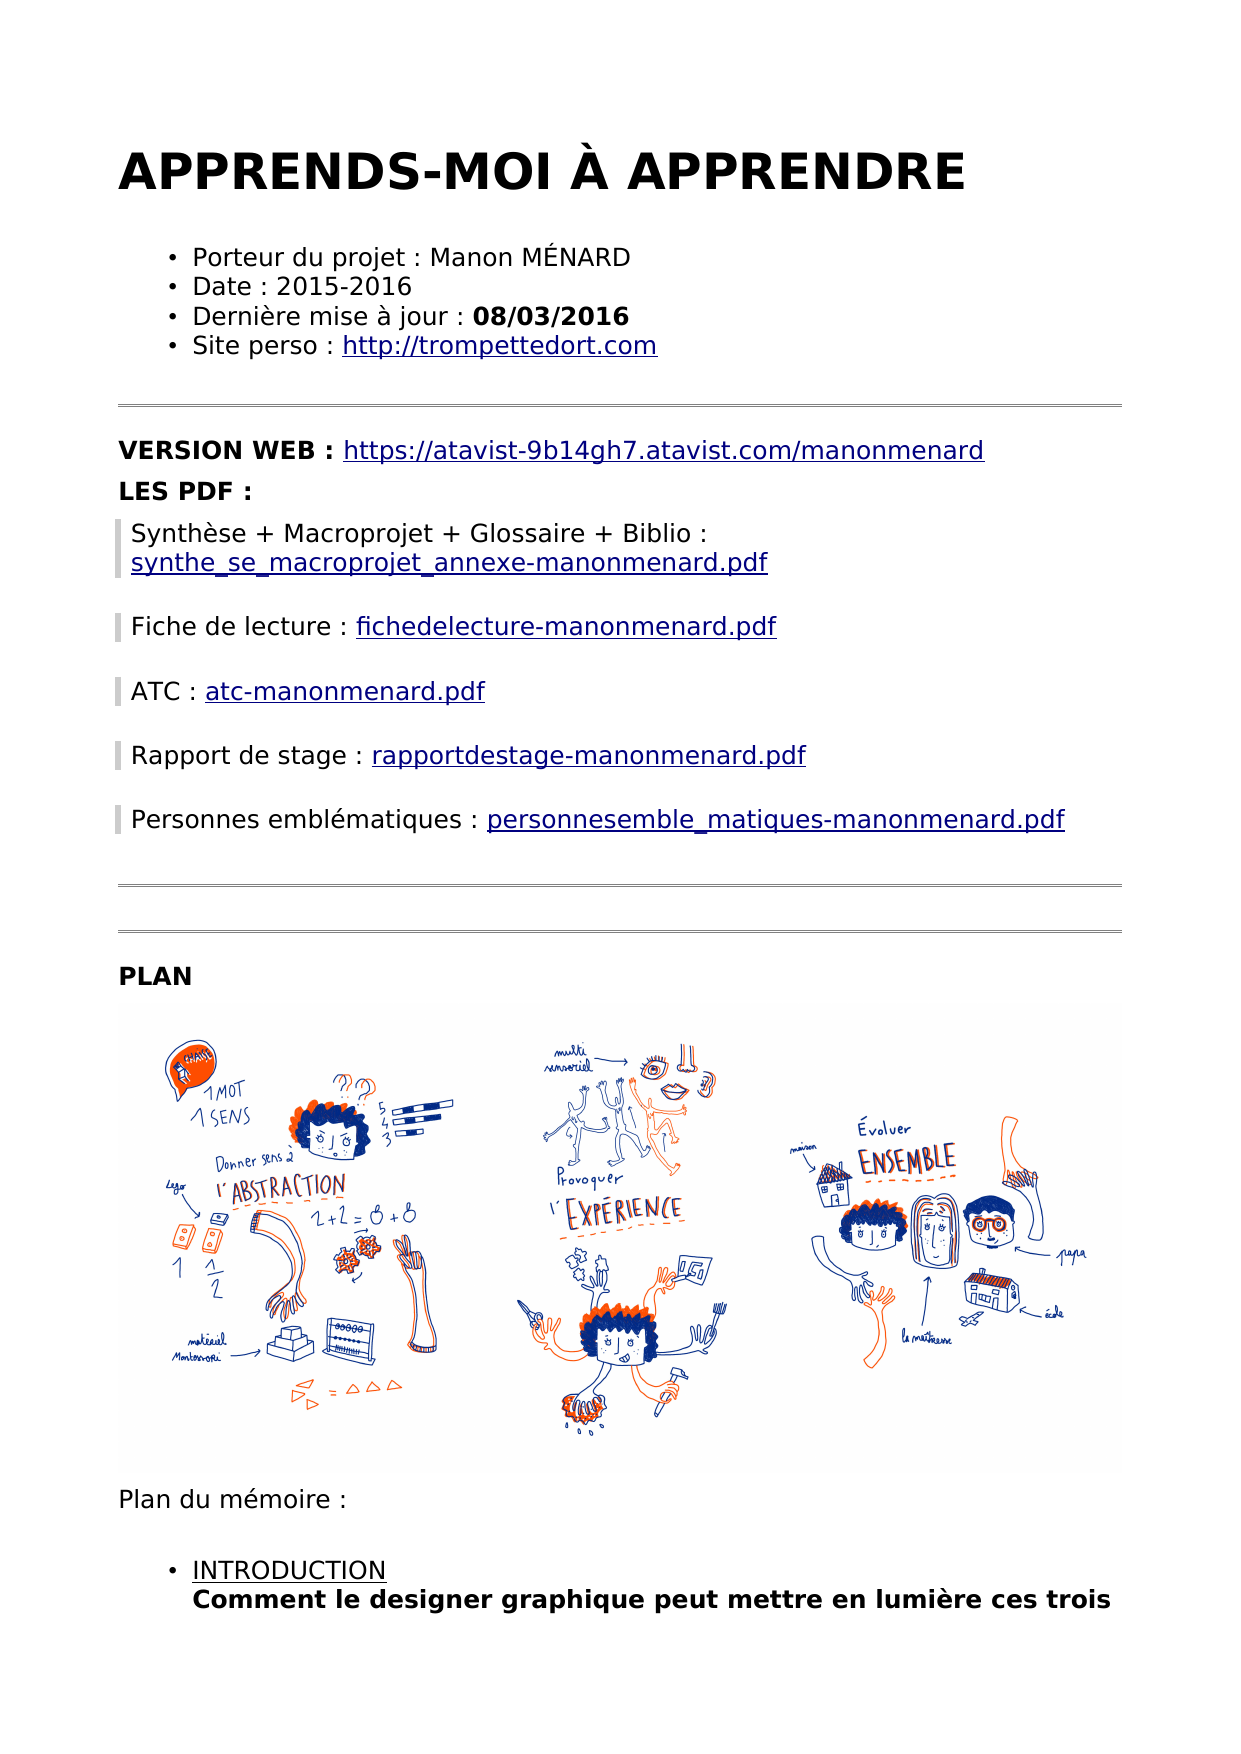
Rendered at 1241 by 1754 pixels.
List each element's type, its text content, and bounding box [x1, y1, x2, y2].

table_header ATC : atc-manonmenard.pdf [121, 677, 1122, 706]
table_header Synthèse + Macroprojet + Glossaire + Biblio : synthe_se_macroprojet_annexe-manonmenard.pdf [121, 519, 1122, 577]
text PLAN [118, 962, 1122, 991]
table_header Rapport de stage : rapportdestage-manonmenard.pdf [121, 741, 1122, 770]
picture [118, 1003, 1123, 1473]
list Dernière mise à jour : 08/03/2016 [177, 302, 1122, 331]
list Site perso : http://trompettedort.com [177, 331, 1122, 360]
text LES PDF : [118, 477, 1122, 507]
list Porteur du projet : Manon MÉNARD [177, 243, 1122, 272]
text VERSION WEB : https://atavist-9b14gh7.atavist.com/manonmenard [118, 436, 1122, 465]
list Date : 2015-2016 [177, 272, 1122, 302]
subtitle APPRENDS-MOI À APPRENDRE [118, 143, 1122, 201]
list INTRODUCTION Comment le designer graphique peut mettre en lumière ces trois [177, 1556, 1122, 1615]
text Plan du mémoire : [118, 1485, 1122, 1514]
table_header Personnes emblématiques : personnesemble_matiques-manonmenard.pdf [121, 805, 1122, 834]
table_header Fiche de lecture : fichedelecture-manonmenard.pdf [121, 613, 1122, 642]
